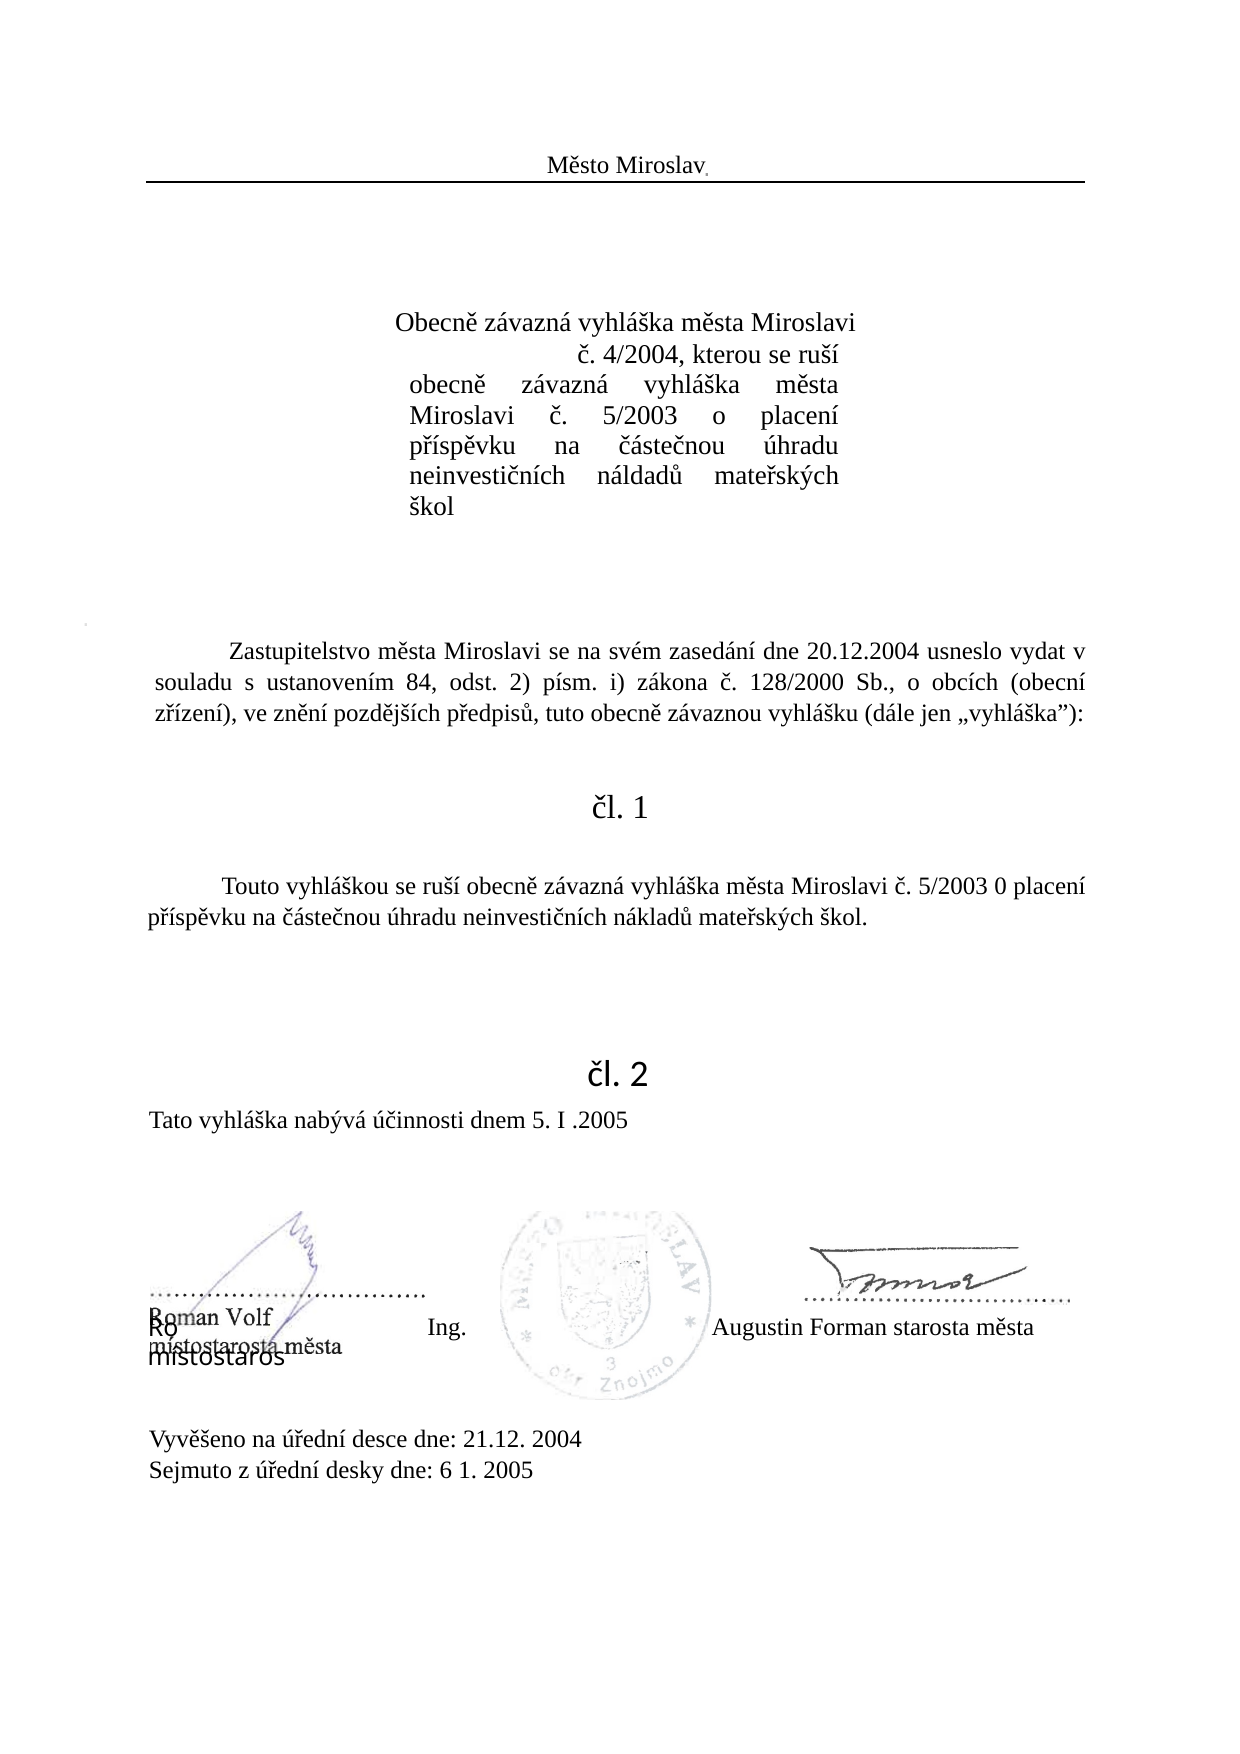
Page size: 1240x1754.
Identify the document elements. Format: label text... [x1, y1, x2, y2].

text Obecně závazná vyhláška města Miroslavi [164, 306, 1086, 337]
text Augustin Forman starosta města [712, 1312, 1086, 1340]
text Ing. [425, 1312, 500, 1340]
text Vyvěšeno na úřední desce dne: 21.12. 2004 [148, 1424, 1086, 1452]
text Sejmuto z úřední desky dne: 6 1. 2005 [148, 1455, 1086, 1484]
text č. 4/2004, kterou se ruší obecně závazná vyhláška města Miroslavi č. 5/2003 o placení příspěvku na částečnou úhradu neinvestičních náldadů mateřských škol [409, 339, 839, 521]
subtitle čl. 2 [149, 1049, 1086, 1095]
text Zastupitelstvo města Miroslavi se na svém zasedání dne 20.12.2004 usneslo vydat v souladu s ustanovením 84, odst. 2) písm. i) zákona č. 128/2000 Sb., o obcích (obecní zřízení), ve znění pozdějších předpisů, tuto obecně závaznou vyhlášku (dále jen „vyhláška”): [154, 636, 1086, 727]
text Město Miroslav [168, 150, 1086, 179]
text Touto vyhláškou se ruší obecně závazná vyhláška města Miroslavi č. 5/2003 0 placení příspěvku na částečnou úhradu neinvestičních nákladů mateřských škol. [147, 871, 1086, 931]
subtitle čl. 1 [154, 787, 1086, 826]
text Tato vyhláška nabývá účinnosti dnem 5. I .2005 [148, 1106, 1086, 1134]
